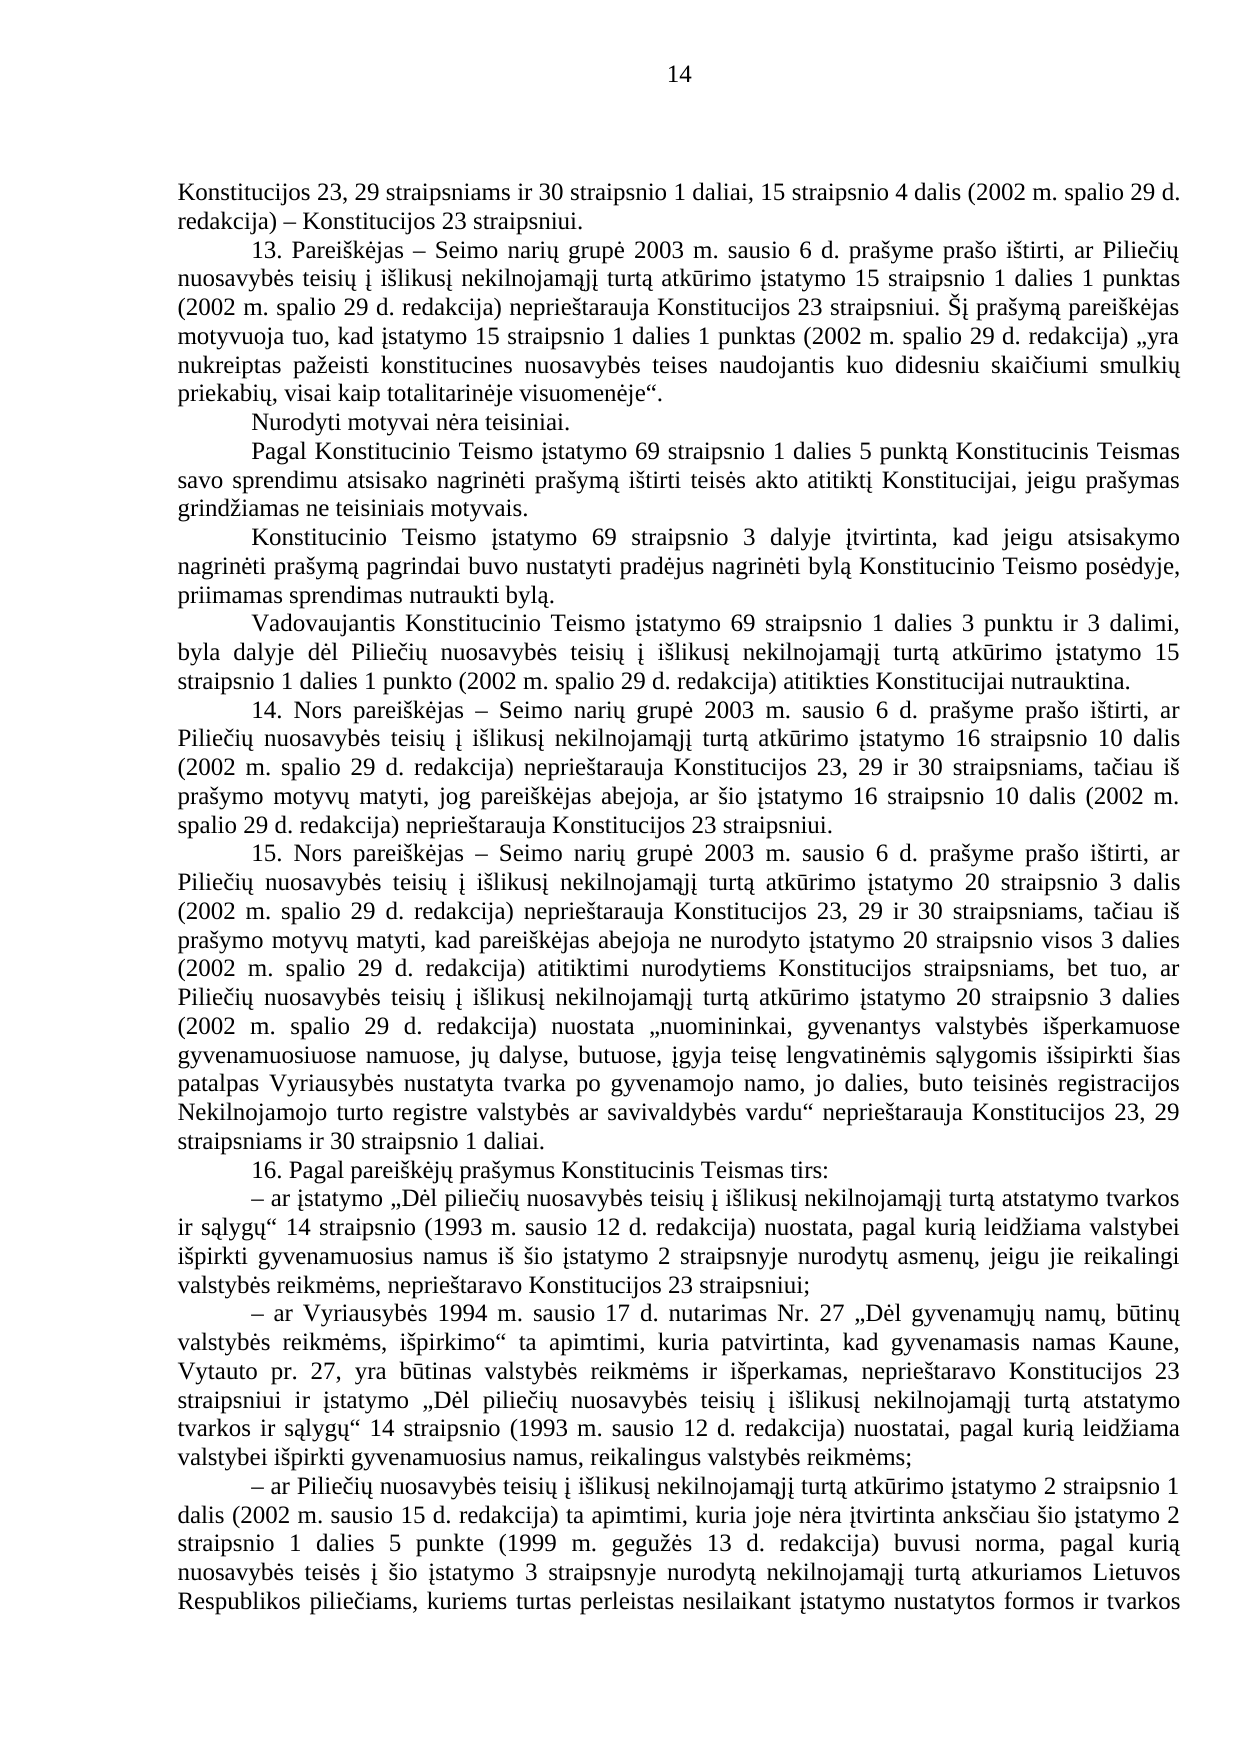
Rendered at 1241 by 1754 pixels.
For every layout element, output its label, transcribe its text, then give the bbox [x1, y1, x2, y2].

text Konstitucijos 23, 29 straipsniams ir 30 straipsnio 1 daliai, 15 straipsnio 4 dalis (2002 m. spalio 29 d. redakcija) – Konstitucijos 23 straipsniui. [177, 177, 1181, 235]
text 16. Pagal pareiškėjų prašymus Konstitucinis Teismas tirs: [177, 1155, 1181, 1183]
text 13. Pareiškėjas – Seimo narių grupė 2003 m. sausio 6 d. prašyme prašo ištirti, ar Piliečių nuosavybės teisių į išlikusį nekilnojamąjį turtą atkūrimo įstatymo 15 straipsnio 1 dalies 1 punktas (2002 m. spalio 29 d. redakcija) neprieštarauja Konstitucijos 23 straipsniui. Šį prašymą pareiškėjas motyvuoja tuo, kad įstatymo 15 straipsnio 1 dalies 1 punktas (2002 m. spalio 29 d. redakcija) „yra nukreiptas pažeisti konstitucines nuosavybės teises naudojantis kuo didesniu skaičiumi smulkių priekabių, visai kaip totalitarinėje visuomenėje“. [177, 235, 1181, 407]
text – ar Piliečių nuosavybės teisių į išlikusį nekilnojamąjį turtą atkūrimo įstatymo 2 straipsnio 1 dalis (2002 m. sausio 15 d. redakcija) ta apimtimi, kuria joje nėra įtvirtinta anksčiau šio įstatymo 2 straipsnio 1 dalies 5 punkte (1999 m. gegužės 13 d. redakcija) buvusi norma, pagal kurią nuosavybės teisės į šio įstatymo 3 straipsnyje nurodytą nekilnojamąjį turtą atkuriamos Lietuvos Respublikos piliečiams, kuriems turtas perleistas nesilaikant įstatymo nustatytos formos ir tvarkos [177, 1471, 1181, 1615]
text – ar įstatymo „Dėl piliečių nuosavybės teisių į išlikusį nekilnojamąjį turtą atstatymo tvarkos ir sąlygų“ 14 straipsnio (1993 m. sausio 12 d. redakcija) nuostata, pagal kurią leidžiama valstybei išpirkti gyvenamuosius namus iš šio įstatymo 2 straipsnyje nurodytų asmenų, jeigu jie reikalingi valstybės reikmėms, neprieštaravo Konstitucijos 23 straipsniui; [177, 1183, 1181, 1298]
text Konstitucinio Teismo įstatymo 69 straipsnio 3 dalyje įtvirtinta, kad jeigu atsisakymo nagrinėti prašymą pagrindai buvo nustatyti pradėjus nagrinėti bylą Konstitucinio Teismo posėdyje, priimamas sprendimas nutraukti bylą. [177, 522, 1181, 608]
text Pagal Konstitucinio Teismo įstatymo 69 straipsnio 1 dalies 5 punktą Konstitucinis Teismas savo sprendimu atsisako nagrinėti prašymą ištirti teisės akto atitiktį Konstitucijai, jeigu prašymas grindžiamas ne teisiniais motyvais. [177, 436, 1181, 522]
text 14. Nors pareiškėjas – Seimo narių grupė 2003 m. sausio 6 d. prašyme prašo ištirti, ar Piliečių nuosavybės teisių į išlikusį nekilnojamąjį turtą atkūrimo įstatymo 16 straipsnio 10 dalis (2002 m. spalio 29 d. redakcija) neprieštarauja Konstitucijos 23, 29 ir 30 straipsniams, tačiau iš prašymo motyvų matyti, jog pareiškėjas abejoja, ar šio įstatymo 16 straipsnio 10 dalis (2002 m. spalio 29 d. redakcija) neprieštarauja Konstitucijos 23 straipsniui. [177, 695, 1181, 838]
text Nurodyti motyvai nėra teisiniai. [177, 407, 1181, 436]
text – ar Vyriausybės 1994 m. sausio 17 d. nutarimas Nr. 27 „Dėl gyvenamųjų namų, būtinų valstybės reikmėms, išpirkimo“ ta apimtimi, kuria patvirtinta, kad gyvenamasis namas Kaune, Vytauto pr. 27, yra būtinas valstybės reikmėms ir išperkamas, neprieštaravo Konstitucijos 23 straipsniui ir įstatymo „Dėl piliečių nuosavybės teisių į išlikusį nekilnojamąjį turtą atstatymo tvarkos ir sąlygų“ 14 straipsnio (1993 m. sausio 12 d. redakcija) nuostatai, pagal kurią leidžiama valstybei išpirkti gyvenamuosius namus, reikalingus valstybės reikmėms; [177, 1298, 1181, 1471]
text Vadovaujantis Konstitucinio Teismo įstatymo 69 straipsnio 1 dalies 3 punktu ir 3 dalimi, byla dalyje dėl Piliečių nuosavybės teisių į išlikusį nekilnojamąjį turtą atkūrimo įstatymo 15 straipsnio 1 dalies 1 punkto (2002 m. spalio 29 d. redakcija) atitikties Konstitucijai nutrauktina. [177, 608, 1181, 695]
text 15. Nors pareiškėjas – Seimo narių grupė 2003 m. sausio 6 d. prašyme prašo ištirti, ar Piliečių nuosavybės teisių į išlikusį nekilnojamąjį turtą atkūrimo įstatymo 20 straipsnio 3 dalis (2002 m. spalio 29 d. redakcija) neprieštarauja Konstitucijos 23, 29 ir 30 straipsniams, tačiau iš prašymo motyvų matyti, kad pareiškėjas abejoja ne nurodyto įstatymo 20 straipsnio visos 3 dalies (2002 m. spalio 29 d. redakcija) atitiktimi nurodytiems Konstitucijos straipsniams, bet tuo, ar Piliečių nuosavybės teisių į išlikusį nekilnojamąjį turtą atkūrimo įstatymo 20 straipsnio 3 dalies (2002 m. spalio 29 d. redakcija) nuostata „nuomininkai, gyvenantys valstybės išperkamuose gyvenamuosiuose namuose, jų dalyse, butuose, įgyja teisę lengvatinėmis sąlygomis išsipirkti šias patalpas Vyriausybės nustatyta tvarka po gyvenamojo namo, jo dalies, buto teisinės registracijos Nekilnojamojo turto registre valstybės ar savivaldybės vardu“ neprieštarauja Konstitucijos 23, 29 straipsniams ir 30 straipsnio 1 daliai. [177, 838, 1181, 1155]
